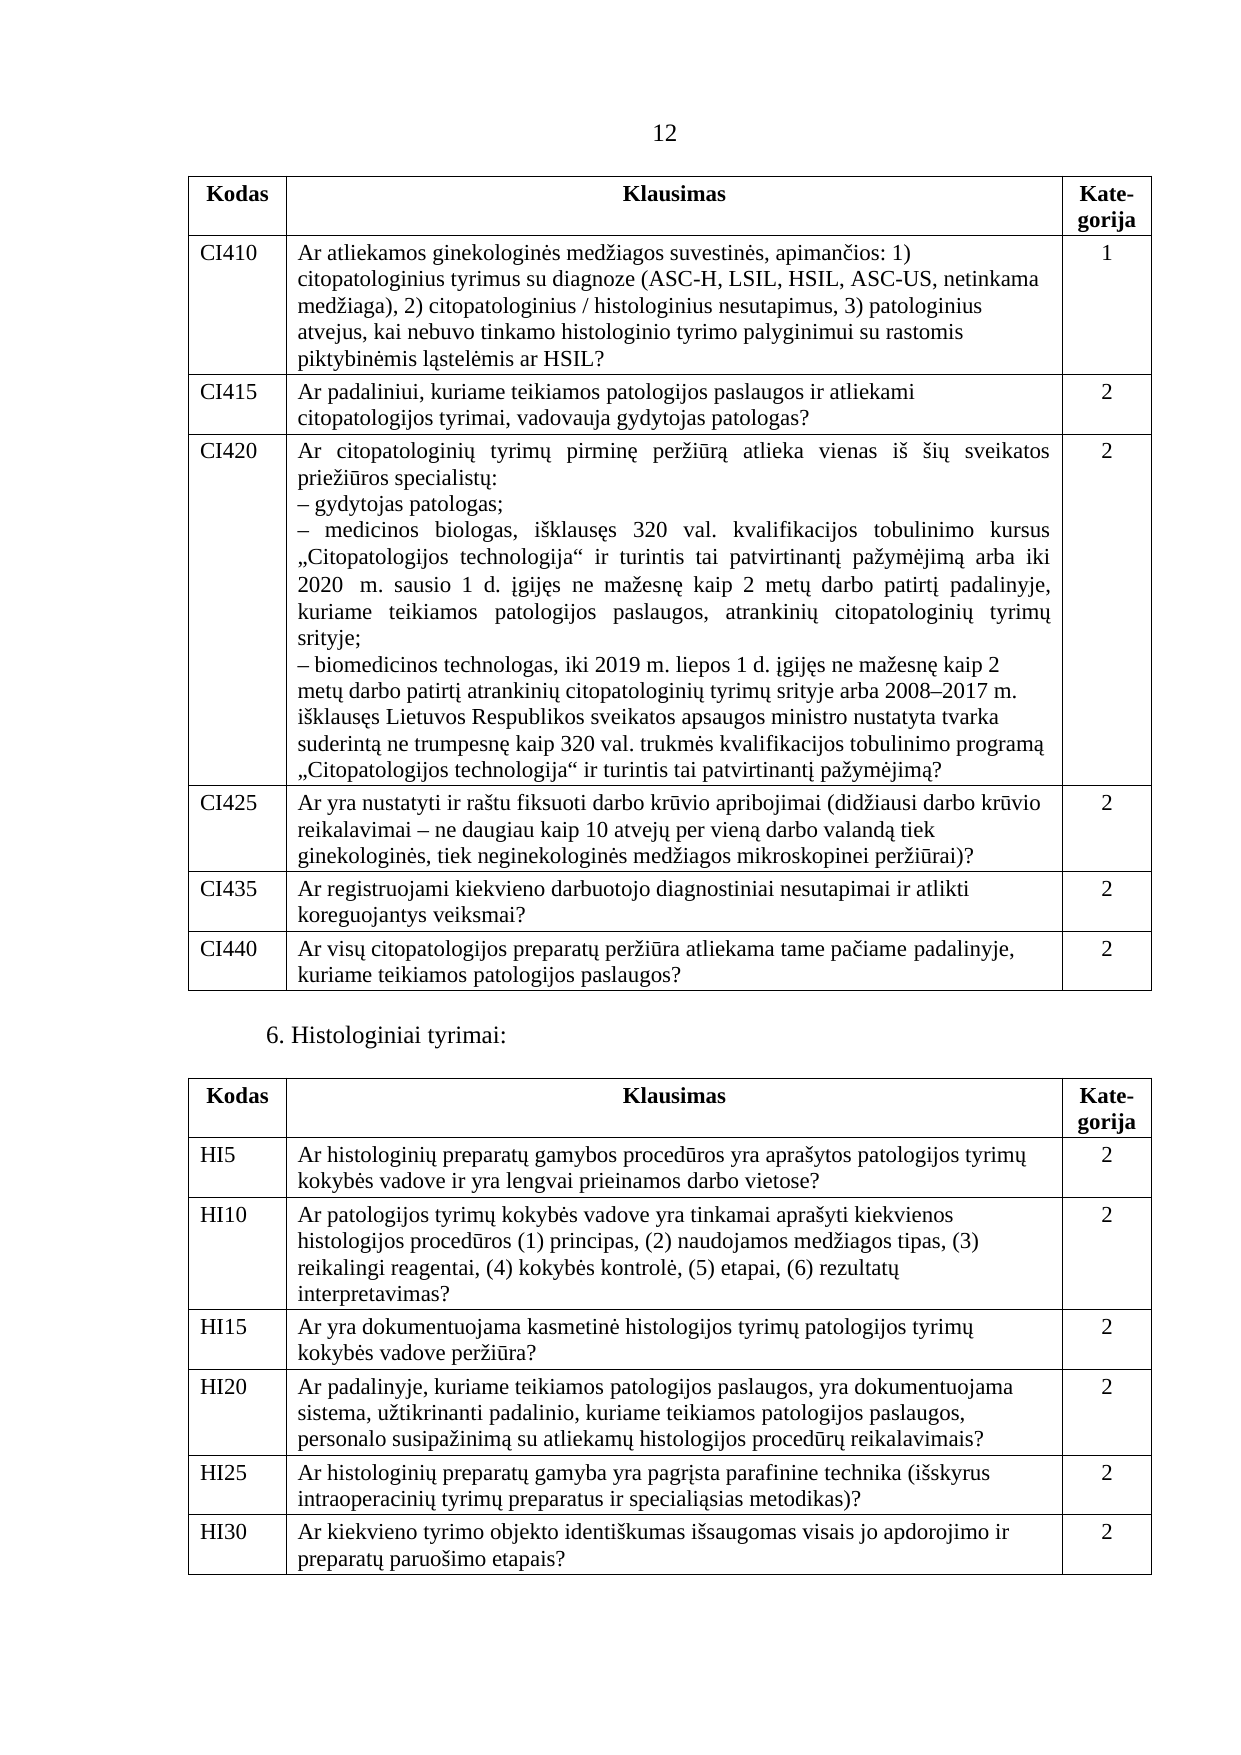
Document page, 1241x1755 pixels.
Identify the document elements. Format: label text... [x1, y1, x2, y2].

table_cell Ar registruojami kiekvieno darbuotojo diagnostiniai nesutapimai ir atlikti koreguojantys veiksmai? [287, 872, 1062, 931]
table_cell 2 [1063, 872, 1151, 931]
table_cell Ar citopatologinių tyrimų pirminę peržiūrą atlieka vienas iš šių sveikatos priežiūros specialistų: – gydytojas patologas; – medicinos biologas, išklausęs 320 val. kvalifikacijos tobulinimo kursus „Citopatologijos technologija“ ir turintis tai patvirtinantį pažymėjimą arba iki 2020 m. sausio 1 d. įgijęs ne mažesnę kaip 2 metų darbo patirtį padalinyje, kuriame teikiamos patologijos paslaugos, atrankinių citopatologinių tyrimų srityje; – biomedicinos technologas, iki 2019 m. liepos 1 d. įgijęs ne mažesnę kaip 2 metų darbo patirtį atrankinių citopatologinių tyrimų srityje arba 2008–2017 m. išklausęs Lietuvos Respublikos sveikatos apsaugos ministro nustatyta tvarka suderintą ne trumpesnę kaip 320 val. trukmės kvalifikacijos tobulinimo programą „Citopatologijos technologija“ ir turintis tai patvirtinantį pažymėjimą? [287, 435, 1062, 785]
table_cell Ar histologinių preparatų gamyba yra pagrįsta parafinine technika (išskyrus intraoperacinių tyrimų preparatus ir specialiąsias metodikas)? [287, 1456, 1062, 1514]
table_cell 2 [1063, 1138, 1151, 1197]
table_cell 2 [1063, 1198, 1151, 1309]
table_cell CI440 [189, 932, 286, 990]
table_cell Ar patologijos tyrimų kokybės vadove yra tinkamai aprašyti kiekvienos histologijos procedūros (1) principas, (2) naudojamos medžiagos tipas, (3) reikalingi reagentai, (4) kokybės kontrolė, (5) etapai, (6) rezultatų interpretavimas? [287, 1198, 1062, 1309]
table_cell HI20 [189, 1370, 286, 1455]
table_cell 2 [1063, 435, 1151, 785]
table_header Kodas [189, 1079, 286, 1137]
table_cell 2 [1063, 786, 1151, 871]
table_cell Ar yra dokumentuojama kasmetinė histologijos tyrimų patologijos tyrimų kokybės vadove peržiūra? [287, 1310, 1062, 1369]
table_cell Ar yra nustatyti ir raštu fiksuoti darbo krūvio apribojimai (didžiausi darbo krūvio reikalavimai – ne daugiau kaip 10 atvejų per vieną darbo valandą tiek ginekologinės, tiek neginekologinės medžiagos mikroskopinei peržiūrai)? [287, 786, 1062, 871]
table_cell CI425 [189, 786, 286, 871]
table_cell CI410 [189, 236, 286, 374]
table_cell 2 [1063, 375, 1151, 433]
table_header Klausimas [287, 1079, 1062, 1137]
table_cell CI415 [189, 375, 286, 433]
text 6. Histologiniai tyrimai: [177, 1020, 1152, 1049]
table_cell HI25 [189, 1456, 286, 1514]
table_cell 2 [1063, 932, 1151, 990]
table_cell Ar histologinių preparatų gamybos procedūros yra aprašytos patologijos tyrimų kokybės vadove ir yra lengvai prieinamos darbo vietose? [287, 1138, 1062, 1197]
table_cell 2 [1063, 1310, 1151, 1369]
table_cell HI10 [189, 1198, 286, 1309]
table_cell Ar padalinyje, kuriame teikiamos patologijos paslaugos, yra dokumentuojama sistema, užtikrinanti padalinio, kuriame teikiamos patologijos paslaugos, personalo susipažinimą su atliekamų histologijos procedūrų reikalavimais? [287, 1370, 1062, 1455]
table_header Kate-gorija [1063, 177, 1151, 235]
table_cell Ar visų citopatologijos preparatų peržiūra atliekama tame pačiame padalinyje, kuriame teikiamos patologijos paslaugos? [287, 932, 1062, 990]
table_cell HI30 [189, 1515, 286, 1574]
table_cell 2 [1063, 1370, 1151, 1455]
table_header Kodas [189, 177, 286, 235]
table_cell Ar atliekamos ginekologinės medžiagos suvestinės, apimančios: 1) citopatologinius tyrimus su diagnoze (ASC-H, LSIL, HSIL, ASC-US, netinkama medžiaga), 2) citopatologinius / histologinius nesutapimus, 3) patologinius atvejus, kai nebuvo tinkamo histologinio tyrimo palyginimui su rastomis piktybinėmis ląstelėmis ar HSIL? [287, 236, 1062, 374]
table_cell CI435 [189, 872, 286, 931]
table_cell HI5 [189, 1138, 286, 1197]
table_header Kate-gorija [1063, 1079, 1151, 1137]
table_cell Ar kiekvieno tyrimo objekto identiškumas išsaugomas visais jo apdorojimo ir preparatų paruošimo etapais? [287, 1515, 1062, 1574]
table_cell 1 [1063, 236, 1151, 374]
table_cell HI15 [189, 1310, 286, 1369]
table_cell CI420 [189, 435, 286, 785]
table_header Klausimas [287, 177, 1062, 235]
table_cell Ar padaliniui, kuriame teikiamos patologijos paslaugos ir atliekami citopatologijos tyrimai, vadovauja gydytojas patologas? [287, 375, 1062, 433]
table_cell 2 [1063, 1515, 1151, 1574]
table_cell 2 [1063, 1456, 1151, 1514]
